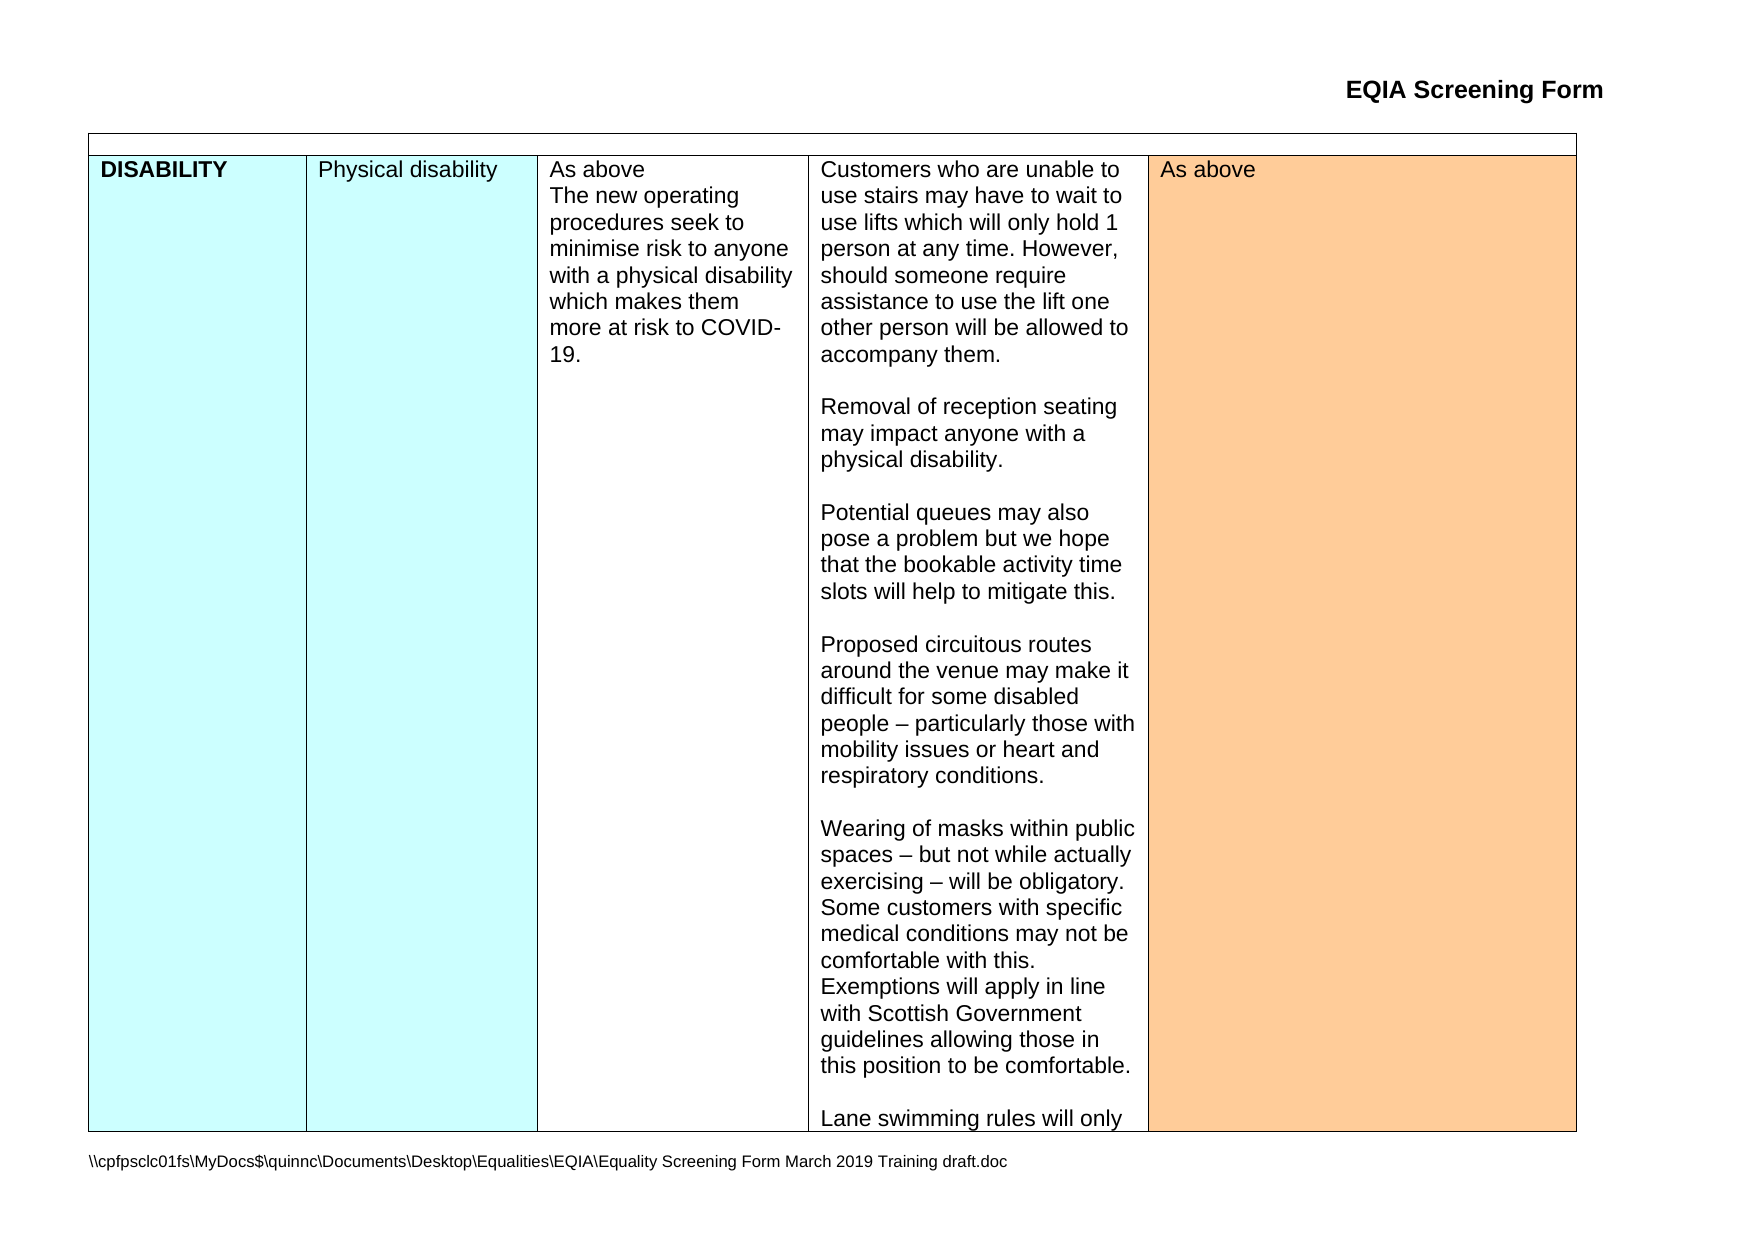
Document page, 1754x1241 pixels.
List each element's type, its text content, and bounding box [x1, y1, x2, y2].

table_cell DISABILITY [89, 156, 306, 1131]
table_cell As above The new operating procedures seek to minimise risk to anyone with a physical disability which makes them more at risk to COVID-19. [538, 156, 808, 1131]
table_cell As above [1149, 156, 1576, 1131]
table_cell Physical disability [307, 156, 537, 1131]
table_cell [89, 134, 1576, 155]
table_cell Customers who are unable to use stairs may have to wait to use lifts which will only hold 1 person at any time. However, should someone require assistance to use the lift one other person will be allowed to accompany them. Removal of reception seating may impact anyone with a physical disability. Potential queues may also pose a problem but we hope that the bookable activity time slots will help to mitigate this. Proposed circuitous routes around the venue may make it difficult for some disabled people – particularly those with mobility issues or heart and respiratory conditions. Wearing of masks within public spaces – but not while actually exercising – will be obligatory. Some customers with specific medical conditions may not be comfortable with this. Exemptions will apply in line with Scottish Government guidelines allowing those in this position to be comfortable. Lane swimming rules will only [809, 156, 1148, 1131]
